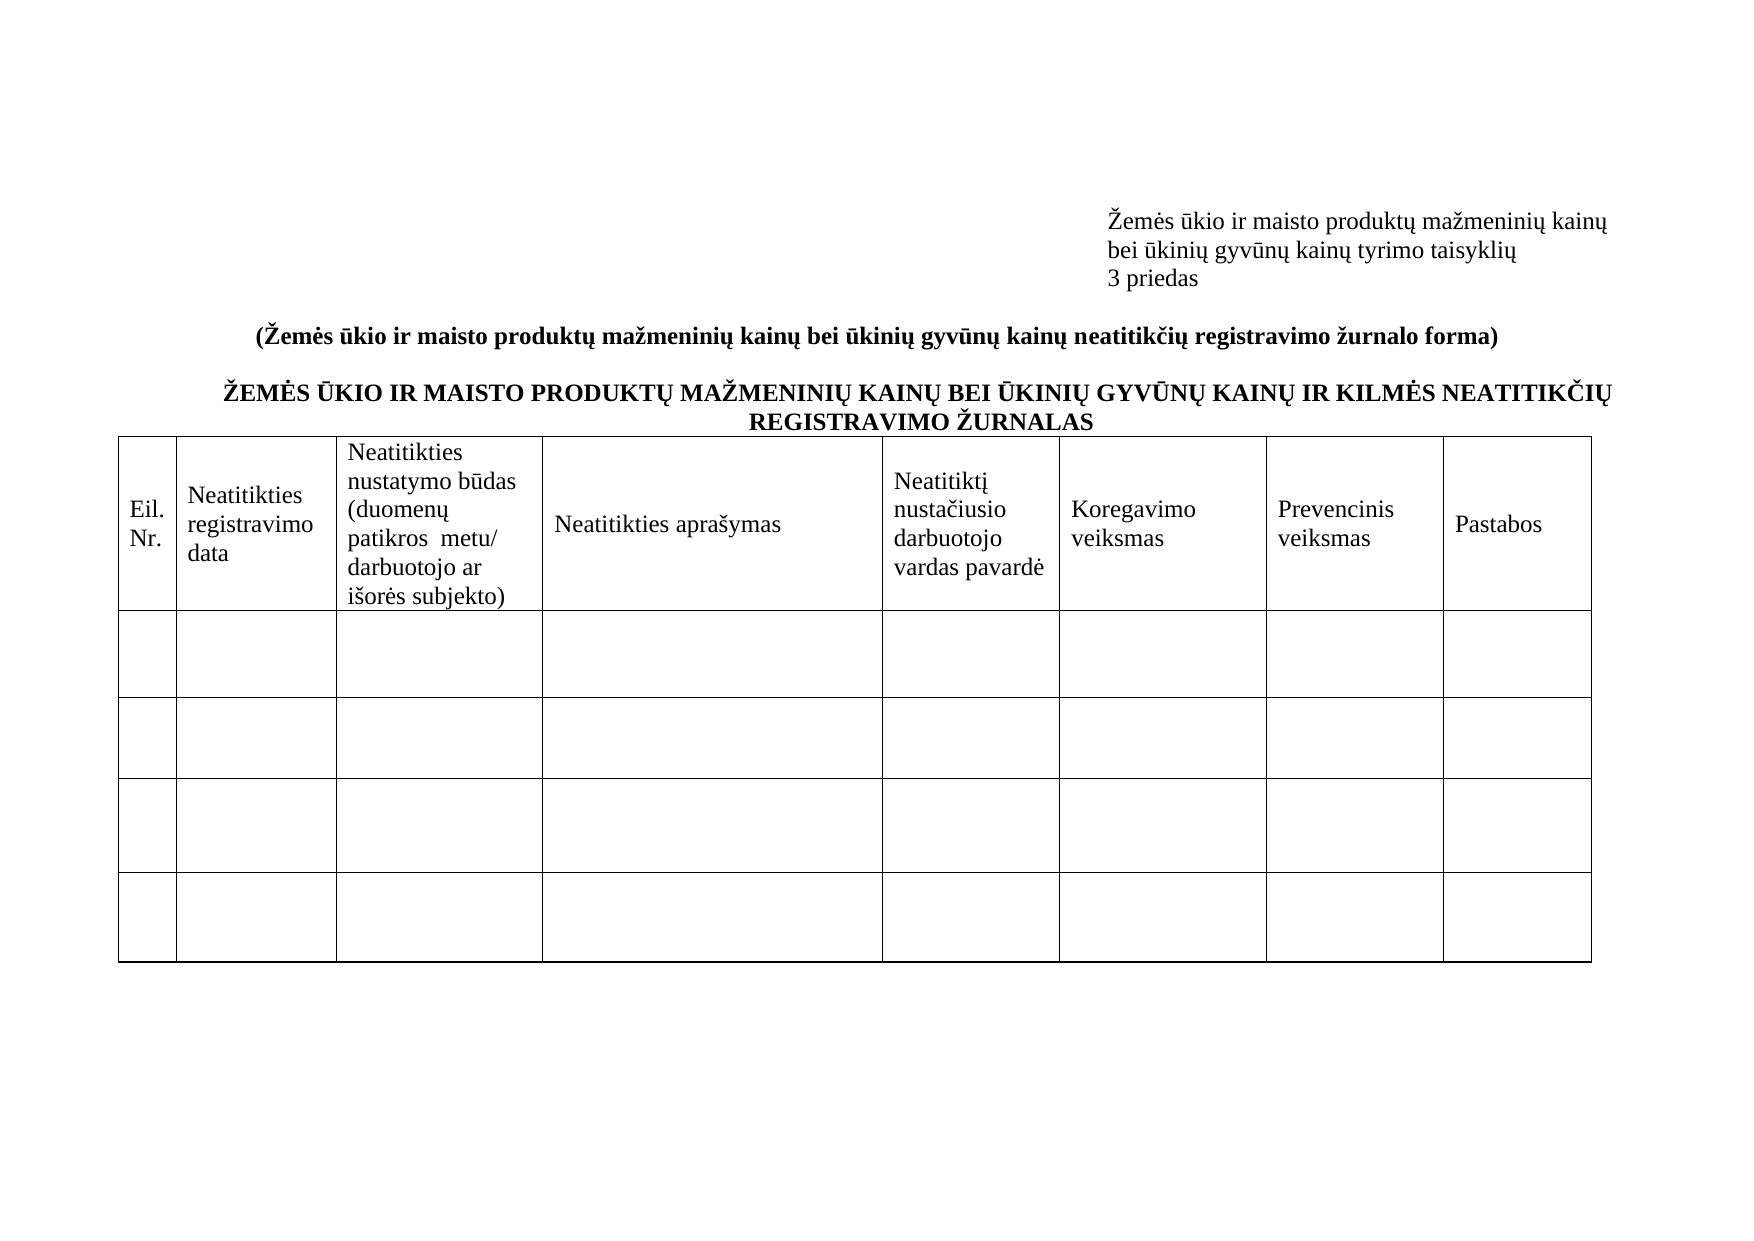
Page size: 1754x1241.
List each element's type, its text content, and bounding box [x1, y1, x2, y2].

table_header Pastabos [1444, 437, 1591, 609]
table_cell [1060, 779, 1266, 872]
table_cell [1060, 698, 1266, 778]
text REGISTRAVIMO ŽURNALAS [207, 407, 1636, 436]
text ŽEMĖS ŪKIO IR MAISTO PRODUKTŲ MAŽMENINIŲ KAINŲ BEI ŪKINIŲ GYVŪNŲ KAINŲ IR KILMĖS NEATITIKČIŲ [207, 378, 1636, 407]
table_cell [1444, 698, 1591, 778]
table_cell [883, 873, 1059, 961]
table_cell [177, 698, 336, 778]
table_cell [1060, 873, 1266, 961]
table_cell [337, 611, 542, 697]
table_header Eil. Nr. [119, 437, 176, 609]
table_cell [543, 779, 882, 872]
text (Žemės ūkio ir maisto produktų mažmeninių kainų bei ūkinių gyvūnų kainų neatitikčių registravimo žurnalo forma) [118, 321, 1636, 350]
table_header Koregavimo veiksmas [1060, 437, 1266, 609]
table_cell [1267, 698, 1443, 778]
table_cell [1267, 611, 1443, 697]
table_cell [119, 611, 176, 697]
table_cell [177, 873, 336, 961]
table_header Neatitikties aprašymas [543, 437, 882, 609]
table_cell [1444, 779, 1591, 872]
table_cell [119, 698, 176, 778]
table_cell [1060, 611, 1266, 697]
table_cell [883, 611, 1059, 697]
table_cell [337, 779, 542, 872]
text Žemės ūkio ir maisto produktų mažmeninių kainų bei ūkinių gyvūnų kainų tyrimo taisyklių [1107, 206, 1636, 263]
table_header Neatitikties registravimo data [177, 437, 336, 609]
table_header Prevencinis veiksmas [1267, 437, 1443, 609]
table_cell [119, 779, 176, 872]
text 3 priedas [1107, 263, 1636, 292]
table_cell [543, 873, 882, 961]
table_cell [1444, 611, 1591, 697]
table_cell [337, 873, 542, 961]
table_header Neatitikties nustatymo būdas (duomenų patikros metu/ darbuotojo ar išorės subjekto) [337, 437, 542, 609]
table_cell [543, 698, 882, 778]
table_cell [177, 779, 336, 872]
table_cell [1267, 779, 1443, 872]
table_cell [119, 873, 176, 961]
table_cell [543, 611, 882, 697]
table_cell [883, 698, 1059, 778]
table_cell [1444, 873, 1591, 961]
table_cell [1267, 873, 1443, 961]
table_cell [337, 698, 542, 778]
table_header Neatitiktį nustačiusio darbuotojo vardas pavardė [883, 437, 1059, 609]
table_cell [177, 611, 336, 697]
table_cell [883, 779, 1059, 872]
